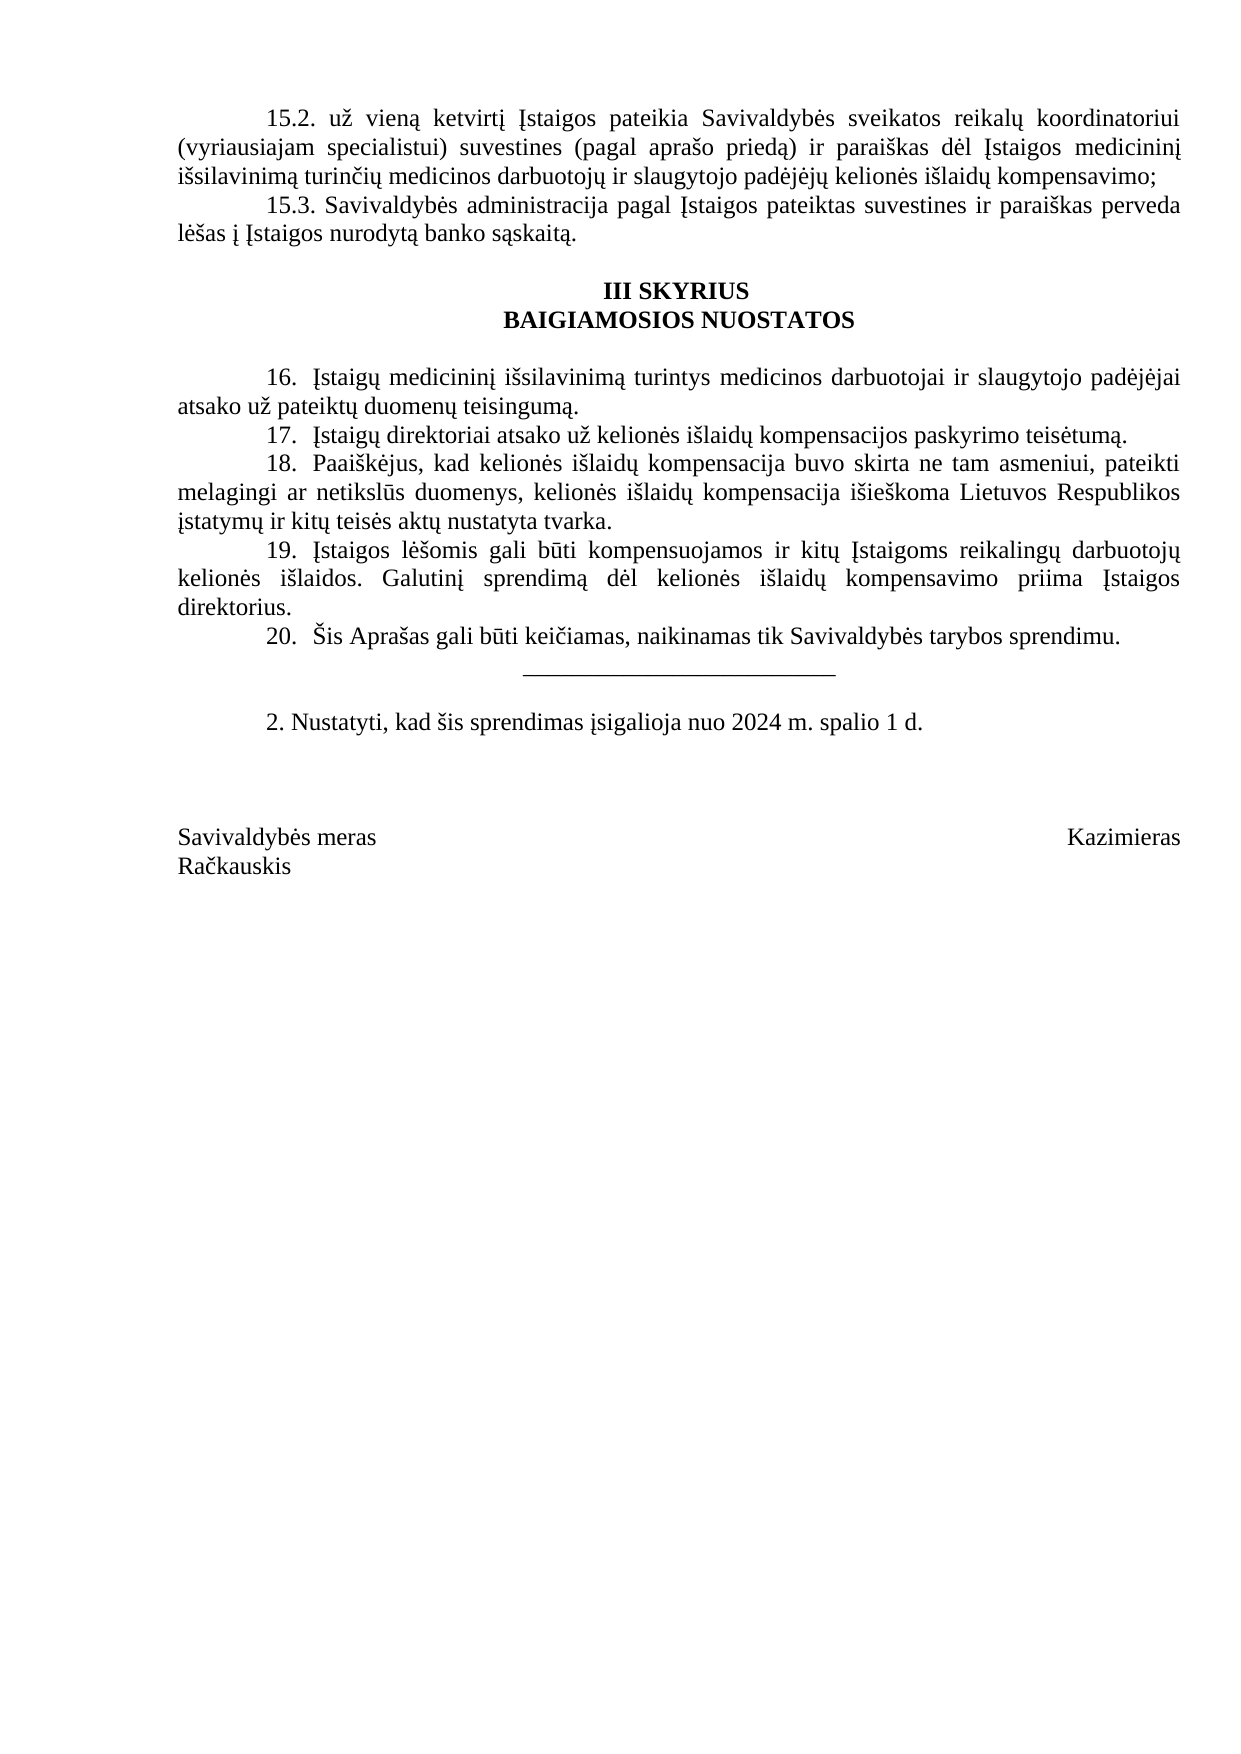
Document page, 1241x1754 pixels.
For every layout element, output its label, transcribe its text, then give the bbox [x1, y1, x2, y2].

text BAIGIAMOSIOS NUOSTATOS [177, 305, 1181, 333]
text 19. Įstaigos lėšomis gali būti kompensuojamos ir kitų Įstaigoms reikalingų darbuotojų kelionės išlaidos. Galutinį sprendimą dėl kelionės išlaidų kompensavimo priima Įstaigos direktorius. [177, 535, 1181, 621]
text 15.2. už vieną ketvirtį Įstaigos pateikia Savivaldybės sveikatos reikalų koordinatoriui (vyriausiajam specialistui) suvestines (pagal aprašo priedą) ir paraiškas dėl Įstaigos medicininį išsilavinimą turinčių medicinos darbuotojų ir slaugytojo padėjėjų kelionės išlaidų kompensavimo; [177, 103, 1181, 190]
text _________________________ [177, 650, 1181, 678]
text 20. Šis Aprašas gali būti keičiamas, naikinamas tik Savivaldybės tarybos sprendimu. [177, 621, 1181, 650]
text 15.3. Savivaldybės administracija pagal Įstaigos pateiktas suvestines ir paraiškas perveda lėšas į Įstaigos nurodytą banko sąskaitą. [177, 190, 1181, 247]
text 18. Paaiškėjus, kad kelionės išlaidų kompensacija buvo skirta ne tam asmeniui, pateikti melagingi ar netikslūs duomenys, kelionės išlaidų kompensacija išieškoma Lietuvos Respublikos įstatymų ir kitų teisės aktų nustatyta tvarka. [177, 448, 1181, 535]
text III SKYRIUS [177, 276, 1181, 305]
text Savivaldybės meras Kazimieras Račkauskis [177, 822, 1181, 880]
text 16. Įstaigų medicininį išsilavinimą turintys medicinos darbuotojai ir slaugytojo padėjėjai atsako už pateiktų duomenų teisingumą. [177, 362, 1181, 420]
text 2. Nustatyti, kad šis sprendimas įsigalioja nuo 2024 m. spalio 1 d. [177, 707, 1181, 736]
text 17. Įstaigų direktoriai atsako už kelionės išlaidų kompensacijos paskyrimo teisėtumą. [177, 420, 1181, 448]
